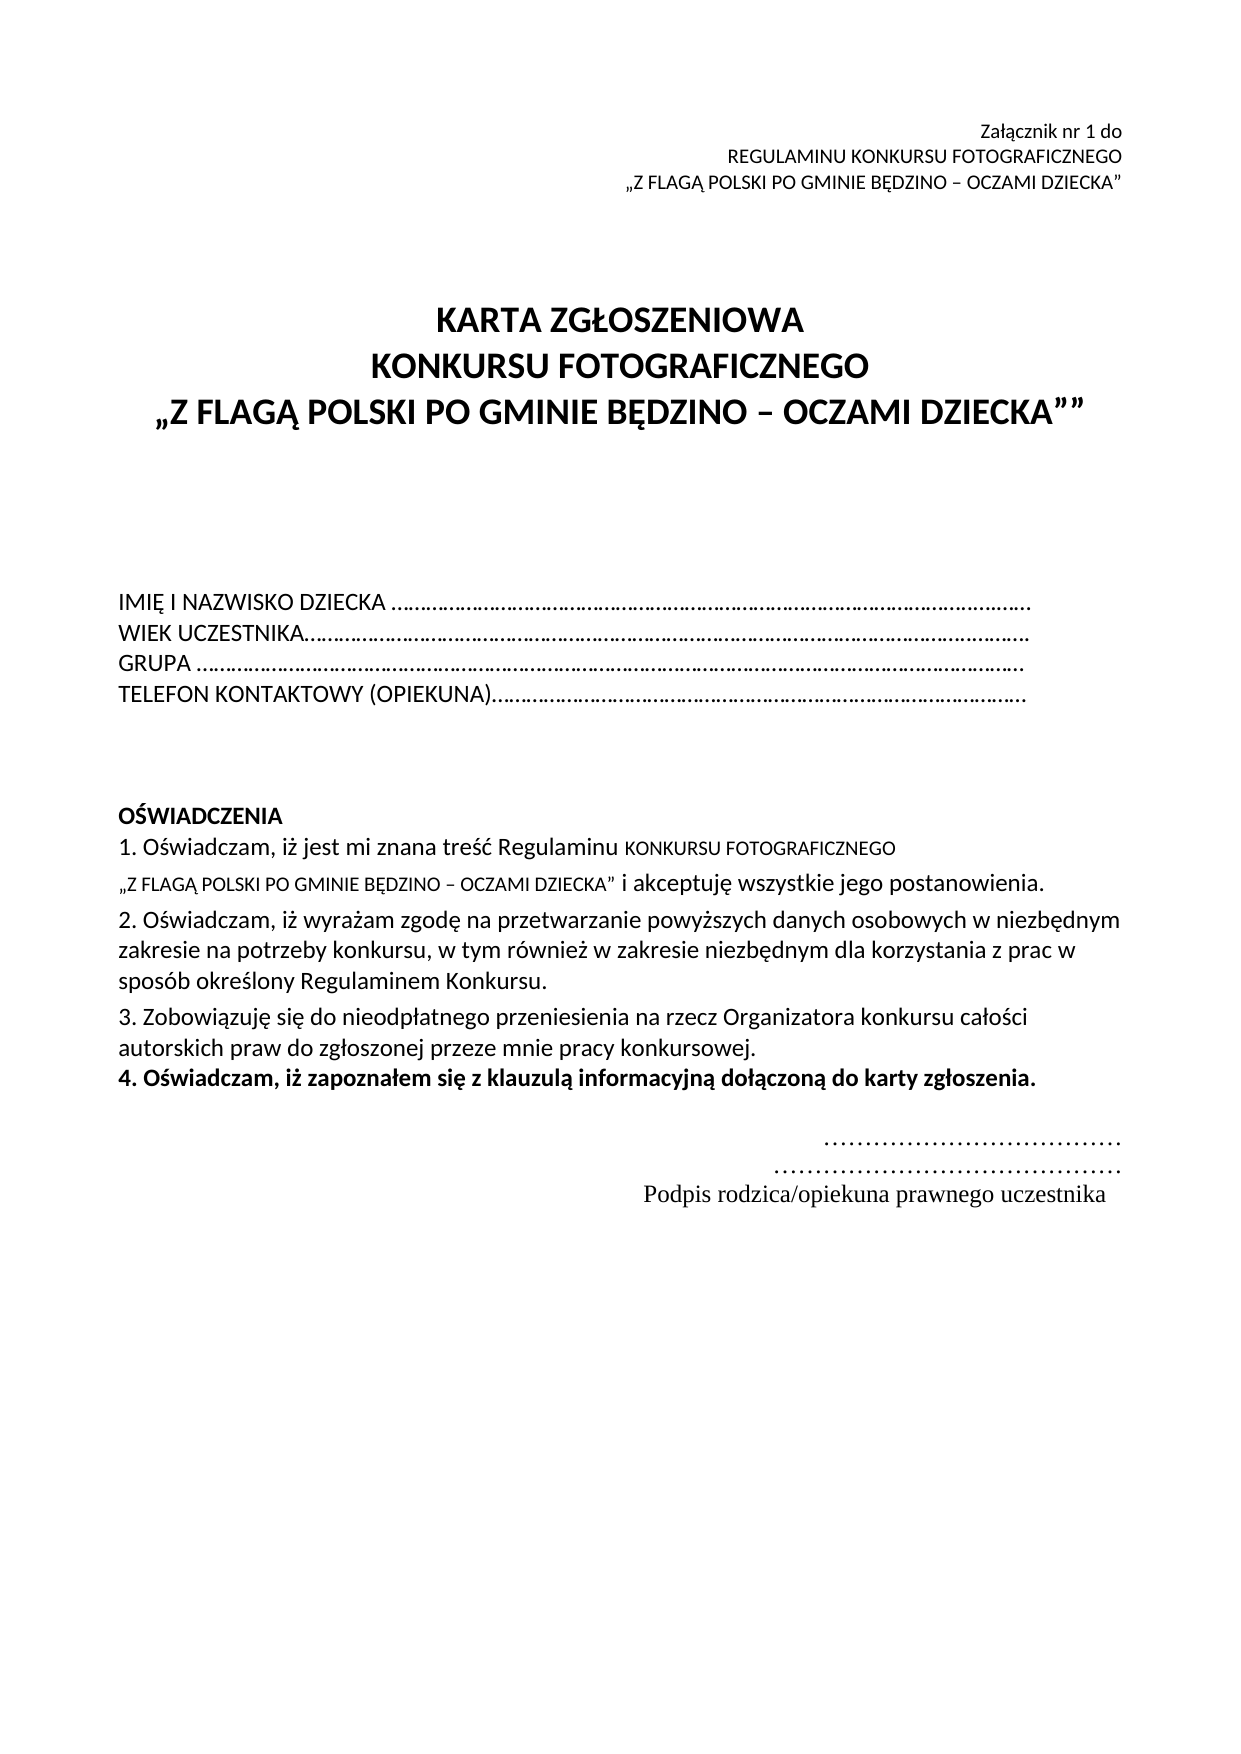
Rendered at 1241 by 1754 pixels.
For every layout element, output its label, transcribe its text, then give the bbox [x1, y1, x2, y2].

text „Z FLAGĄ POLSKI PO GMINIE BĘDZINO – OCZAMI DZIECKA” i akceptuję wszystkie jego postanowienia. [118, 867, 1122, 898]
text OŚWIADCZENIA [118, 800, 1122, 831]
text TELEFON KONTAKTOWY (OPIEKUNA)………………………………………………………………………………… [118, 678, 1122, 708]
text GRUPA ……………………………………………………………………………………………………………………………… [118, 647, 1122, 678]
text 1. Oświadczam, iż jest mi znana treść Regulaminu KONKURSU FOTOGRAFICZNEGO [118, 831, 1122, 861]
text „Z FLAGĄ POLSKI PO GMINIE BĘDZINO – OCZAMI DZIECKA” [118, 169, 1122, 194]
text KONKURSU FOTOGRAFICZNEGO [118, 342, 1122, 388]
text …………………………………………………………………… [118, 1122, 1122, 1179]
text 2. Oświadczam, iż wyrażam zgodę na przetwarzanie powyższych danych osobowych w niezbędnym zakresie na potrzeby konkursu, w tym również w zakresie niezbędnym dla korzystania z prac w sposób określony Regulaminem Konkursu. [118, 904, 1122, 995]
text IMIĘ I NAZWISKO DZIECKA ………………………………………………………………………………………..….…… [118, 586, 1122, 617]
text „Z FLAGĄ POLSKI PO GMINIE BĘDZINO – OCZAMI DZIECKA”” [118, 388, 1122, 434]
text REGULAMINU KONKURSU FOTOGRAFICZNEGO [118, 143, 1122, 169]
text 3. Zobowiązuję się do nieodpłatnego przeniesienia na rzecz Organizatora konkursu całości autorskich praw do zgłoszonej przeze mnie pracy konkursowej. [118, 1001, 1122, 1062]
text Załącznik nr 1 do [118, 118, 1122, 143]
text 4. Oświadczam, iż zapoznałem się z klauzulą informacyjną dołączoną do karty zgłoszenia. [118, 1062, 1122, 1093]
text KARTA ZGŁOSZENIOWA [118, 296, 1122, 342]
text WIEK UCZESTNIKA……………………………………………………………………………………………………..………. [118, 617, 1122, 647]
text Podpis rodzica/opiekuna prawnego uczestnika [118, 1179, 1122, 1208]
